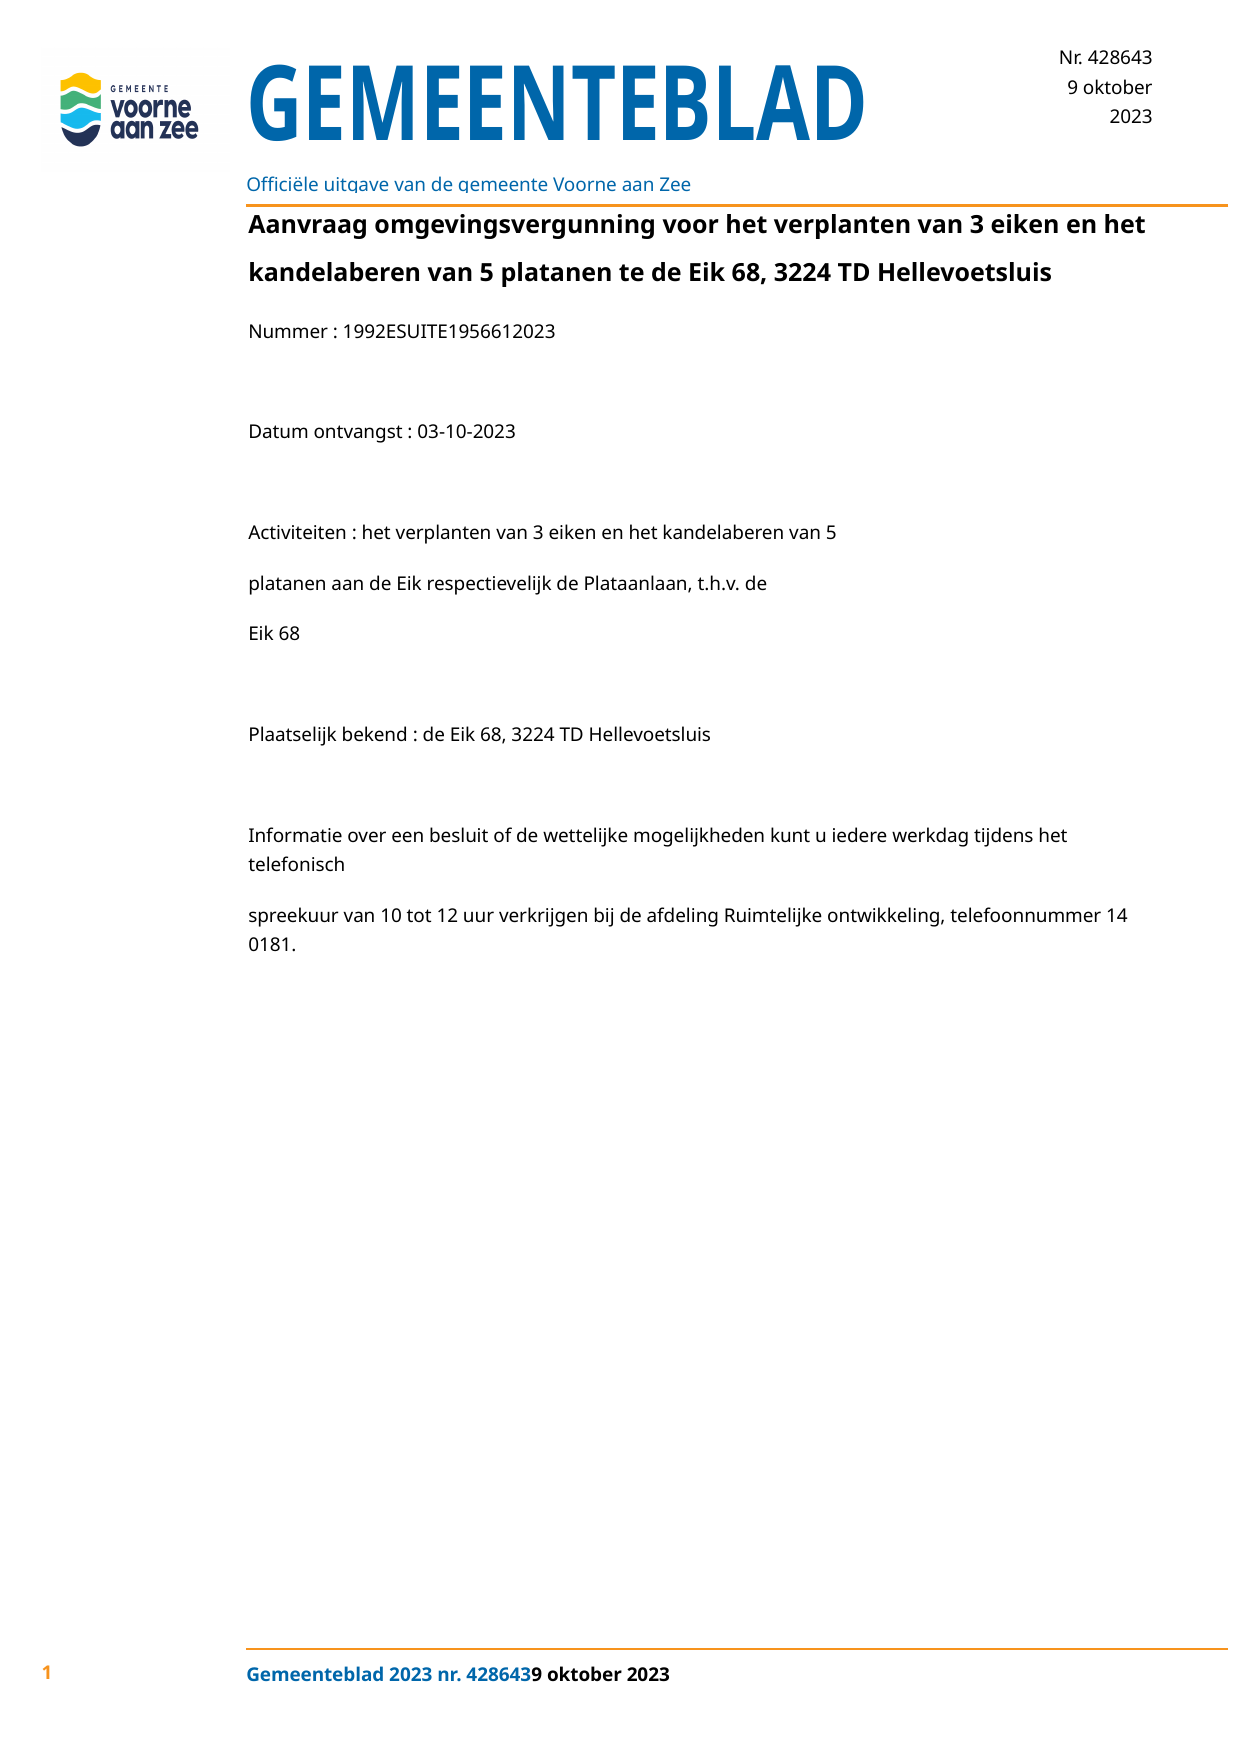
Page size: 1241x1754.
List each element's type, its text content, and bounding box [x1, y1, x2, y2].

text Aanvraag omgevingsvergunning voor het verplanten van 3 eiken en het kandelaberen van 5 platanen te de Eik 68, 3224 TD Hellevoetsluis [248, 207, 1152, 288]
text Plaatselijk bekend : de Eik 68, 3224 TD Hellevoetsluis [248, 721, 1152, 747]
text Nummer : 1992ESUITE1956612023 [248, 318, 1152, 344]
picture [41, 47, 231, 172]
text platanen aan de Eik respectievelijk de Plataanlaan, t.h.v. de [248, 570, 1152, 596]
text Datum ontvangst : 03-10-2023 [248, 419, 1152, 444]
text Informatie over een besluit of de wettelijke mogelijkheden kunt u iedere werkdag tijdens het telefonisch [248, 822, 1152, 877]
text Activiteiten : het verplanten van 3 eiken en het kandelaberen van 5 [248, 519, 1152, 545]
text Eik 68 [248, 620, 1152, 646]
text spreekuur van 10 tot 12 uur verkrijgen bij de afdeling Ruimtelijke ontwikkeling, telefoonnummer 14 0181. [248, 902, 1152, 957]
